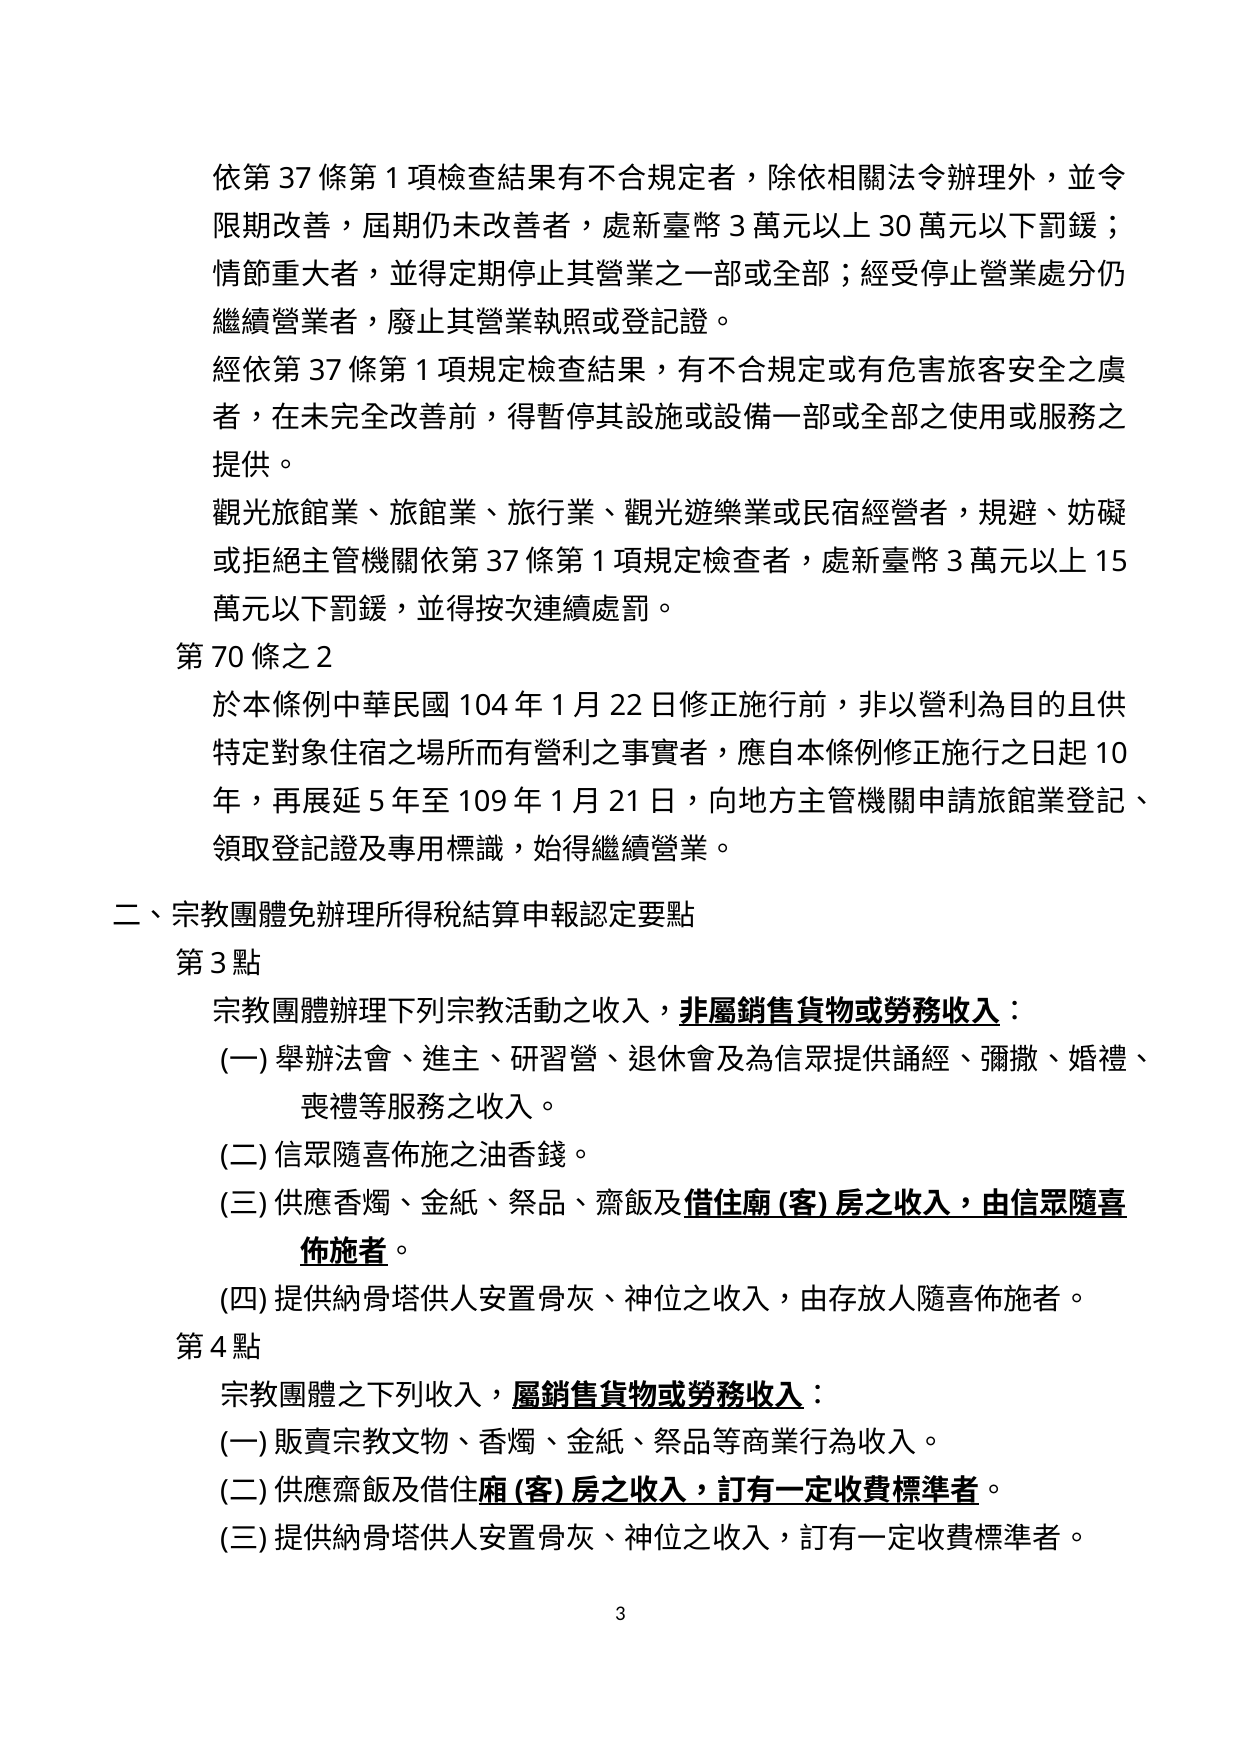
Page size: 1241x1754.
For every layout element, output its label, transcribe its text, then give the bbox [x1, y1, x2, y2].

text 經依第37條第1項規定檢查結果，有不合規定或有危害旅客安全之虞者，在未完全改善前，得暫停其設施或設備一部或全部之使用或服務之提供。 [212, 342, 1128, 485]
text 二、宗教團體免辦理所得稅結算申報認定要點 [112, 887, 1128, 935]
text 於本條例中華民國104年1月22日修正施行前，非以營利為目的且供特定對象住宿之場所而有營利之事實者，應自本條例修正施行之日起10年，再展延5年至109年1月21日，向地方主管機關申請旅館業登記、領取登記證及專用標識，始得繼續營業。 [212, 677, 1128, 869]
text (二) 信眾隨喜佈施之油香錢。 [212, 1127, 1128, 1175]
text (三) 提供納骨塔供人安置骨灰、神位之收入，訂有一定收費標準者。 [212, 1510, 1128, 1558]
text 依第37條第1項檢查結果有不合規定者，除依相關法令辦理外，並令限期改善，屆期仍未改善者，處新臺幣3萬元以上30萬元以下罰鍰；情節重大者，並得定期停止其營業之一部或全部；經受停止營業處分仍繼續營業者，廢止其營業執照或登記證。 [212, 150, 1128, 342]
text 第3點 [175, 935, 1128, 983]
text (三) 供應香燭、金紙、祭品、齋飯及借住廟 (客) 房之收入，由信眾隨喜佈施者。 [212, 1175, 1128, 1271]
text 第 70 條之2 [175, 629, 1128, 677]
text 宗教團體辦理下列宗教活動之收入，非屬銷售貨物或勞務收入： [212, 983, 1128, 1031]
text (二) 供應齋飯及借住廂 (客) 房之收入，訂有一定收費標準者。 [212, 1462, 1128, 1510]
text 第4點 [175, 1319, 1128, 1367]
text (四) 提供納骨塔供人安置骨灰、神位之收入，由存放人隨喜佈施者。 [212, 1271, 1128, 1319]
text 觀光旅館業、旅館業、旅行業、觀光遊樂業或民宿經營者，規避、妨礙或拒絕主管機關依第37條第1項規定檢查者，處新臺幣3萬元以上15萬元以下罰鍰，並得按次連續處罰。 [212, 485, 1128, 629]
text (一) 販賣宗教文物、香燭、金紙、祭品等商業行為收入。 [212, 1414, 1128, 1462]
text 宗教團體之下列收入，屬銷售貨物或勞務收入： [212, 1367, 1128, 1414]
text (一) 舉辦法會、進主、研習營、退休會及為信眾提供誦經、彌撒、婚禮、喪禮等服務之收入。 [212, 1031, 1128, 1127]
